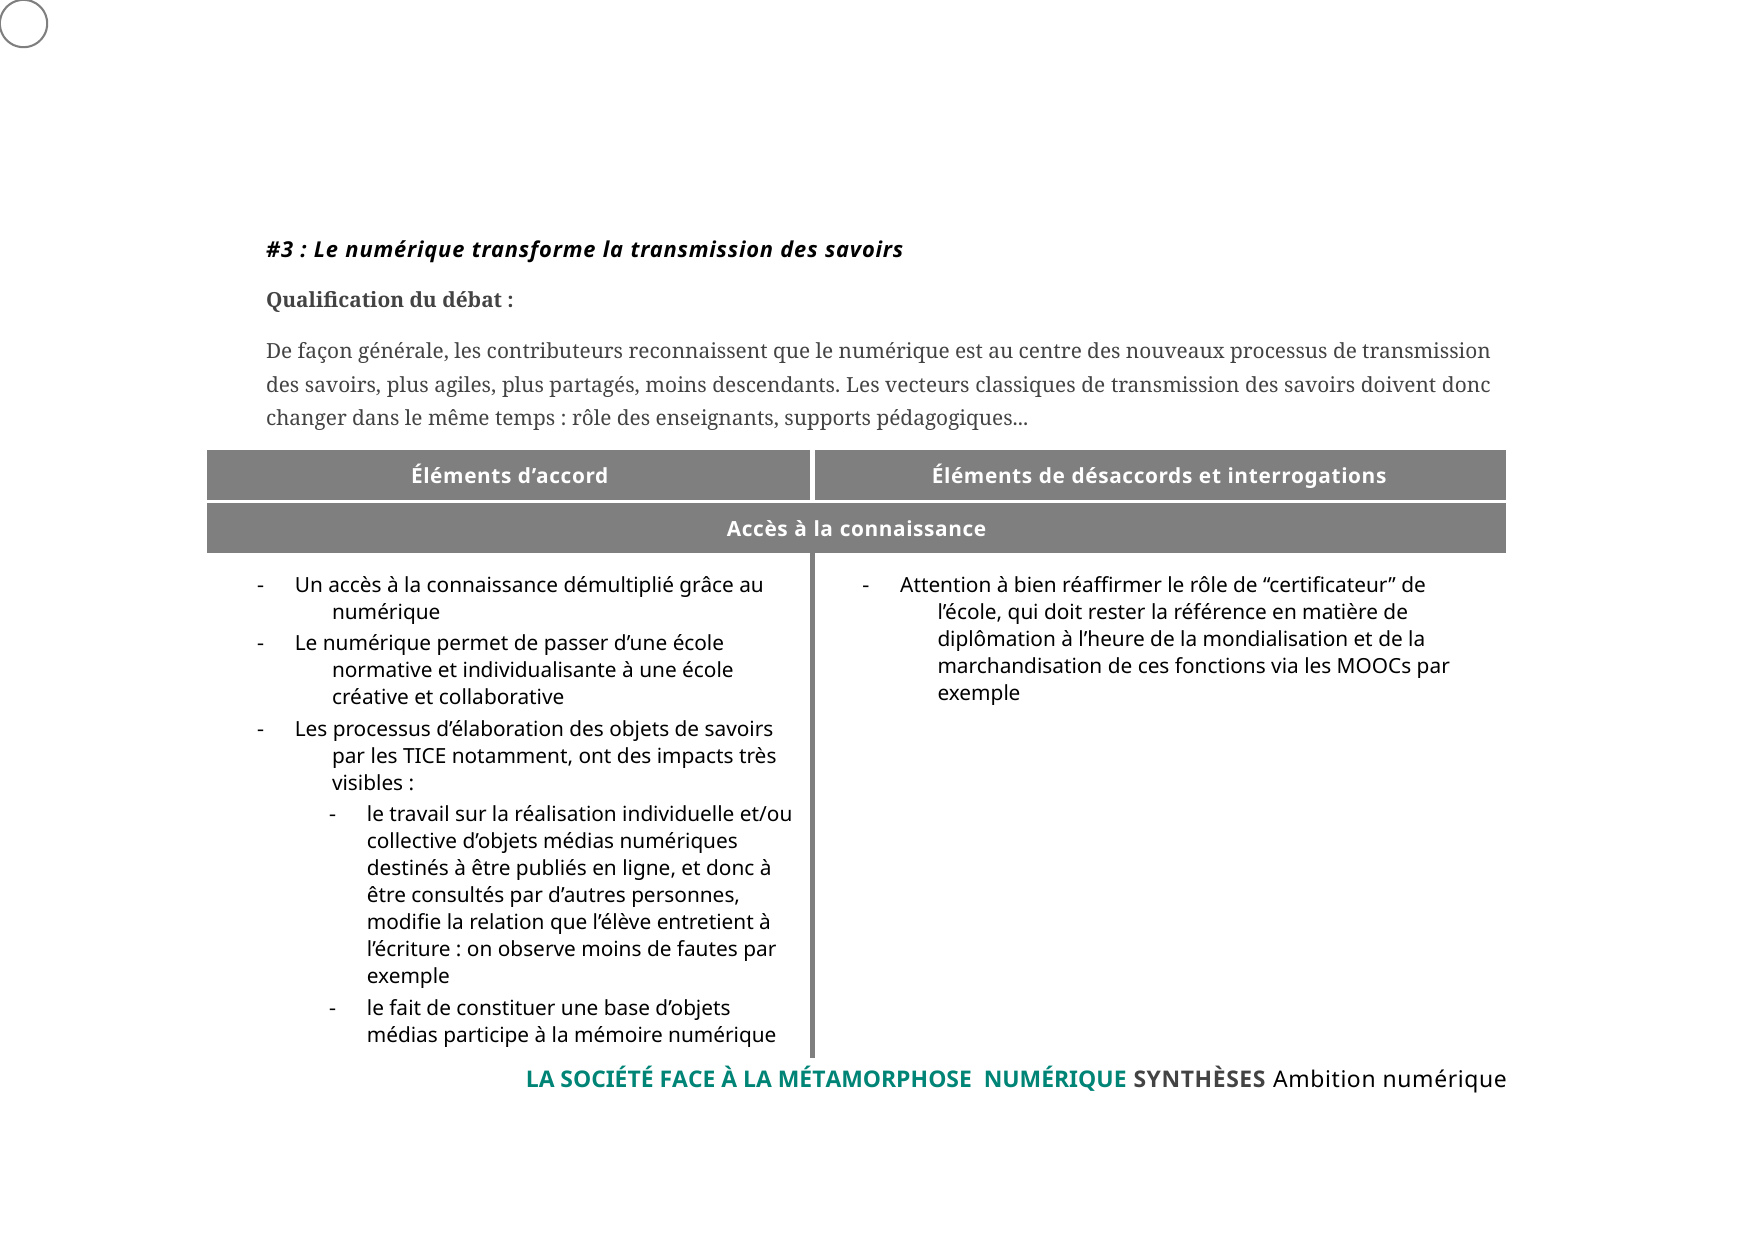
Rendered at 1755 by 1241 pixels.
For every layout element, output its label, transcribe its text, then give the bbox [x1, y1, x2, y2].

table_header Éléments d’accord [207, 450, 810, 500]
table_header Éléments de désaccords et interrogations [815, 450, 1506, 500]
text #3 : Le numérique transforme la transmission des savoirs [266, 234, 1551, 264]
table_cell Attention à bien réaffirmer le rôle de “certificateur” de l’école, qui doit rester la référence en matière de diplômation à l’heure de la mondialisation et de la marchandisation de ces fonctions via les MOOCs par exemple [815, 556, 1506, 1058]
table_cell Un accès à la connaissance démultiplié grâce au numérique Le numérique permet de passer d’une école normative et individualisante à une école créative et collaborative Les processus d’élaboration des objets de savoirs par les TICE notamment, ont des impacts très visibles : le travail sur la réalisation individuelle et/ou collective d’objets médias numériques destinés à être publiés en ligne, et donc à être consultés par d’autres personnes, modifie la relation que l’élève entretient à l’écriture : on observe moins de fautes par exemple le fait de constituer une base d’objets médias participe à la mémoire numérique [207, 556, 810, 1058]
text Qualification du débat : [266, 281, 1492, 314]
text De façon générale, les contributeurs reconnaissent que le numérique est au centre des nouveaux processus de transmission des savoirs, plus agiles, plus partagés, moins descendants. Les vecteurs classiques de transmission des savoirs doivent donc changer dans le même temps : rôle des enseignants, supports pédagogiques... [266, 332, 1492, 432]
table_cell Accès à la connaissance [207, 503, 1506, 553]
